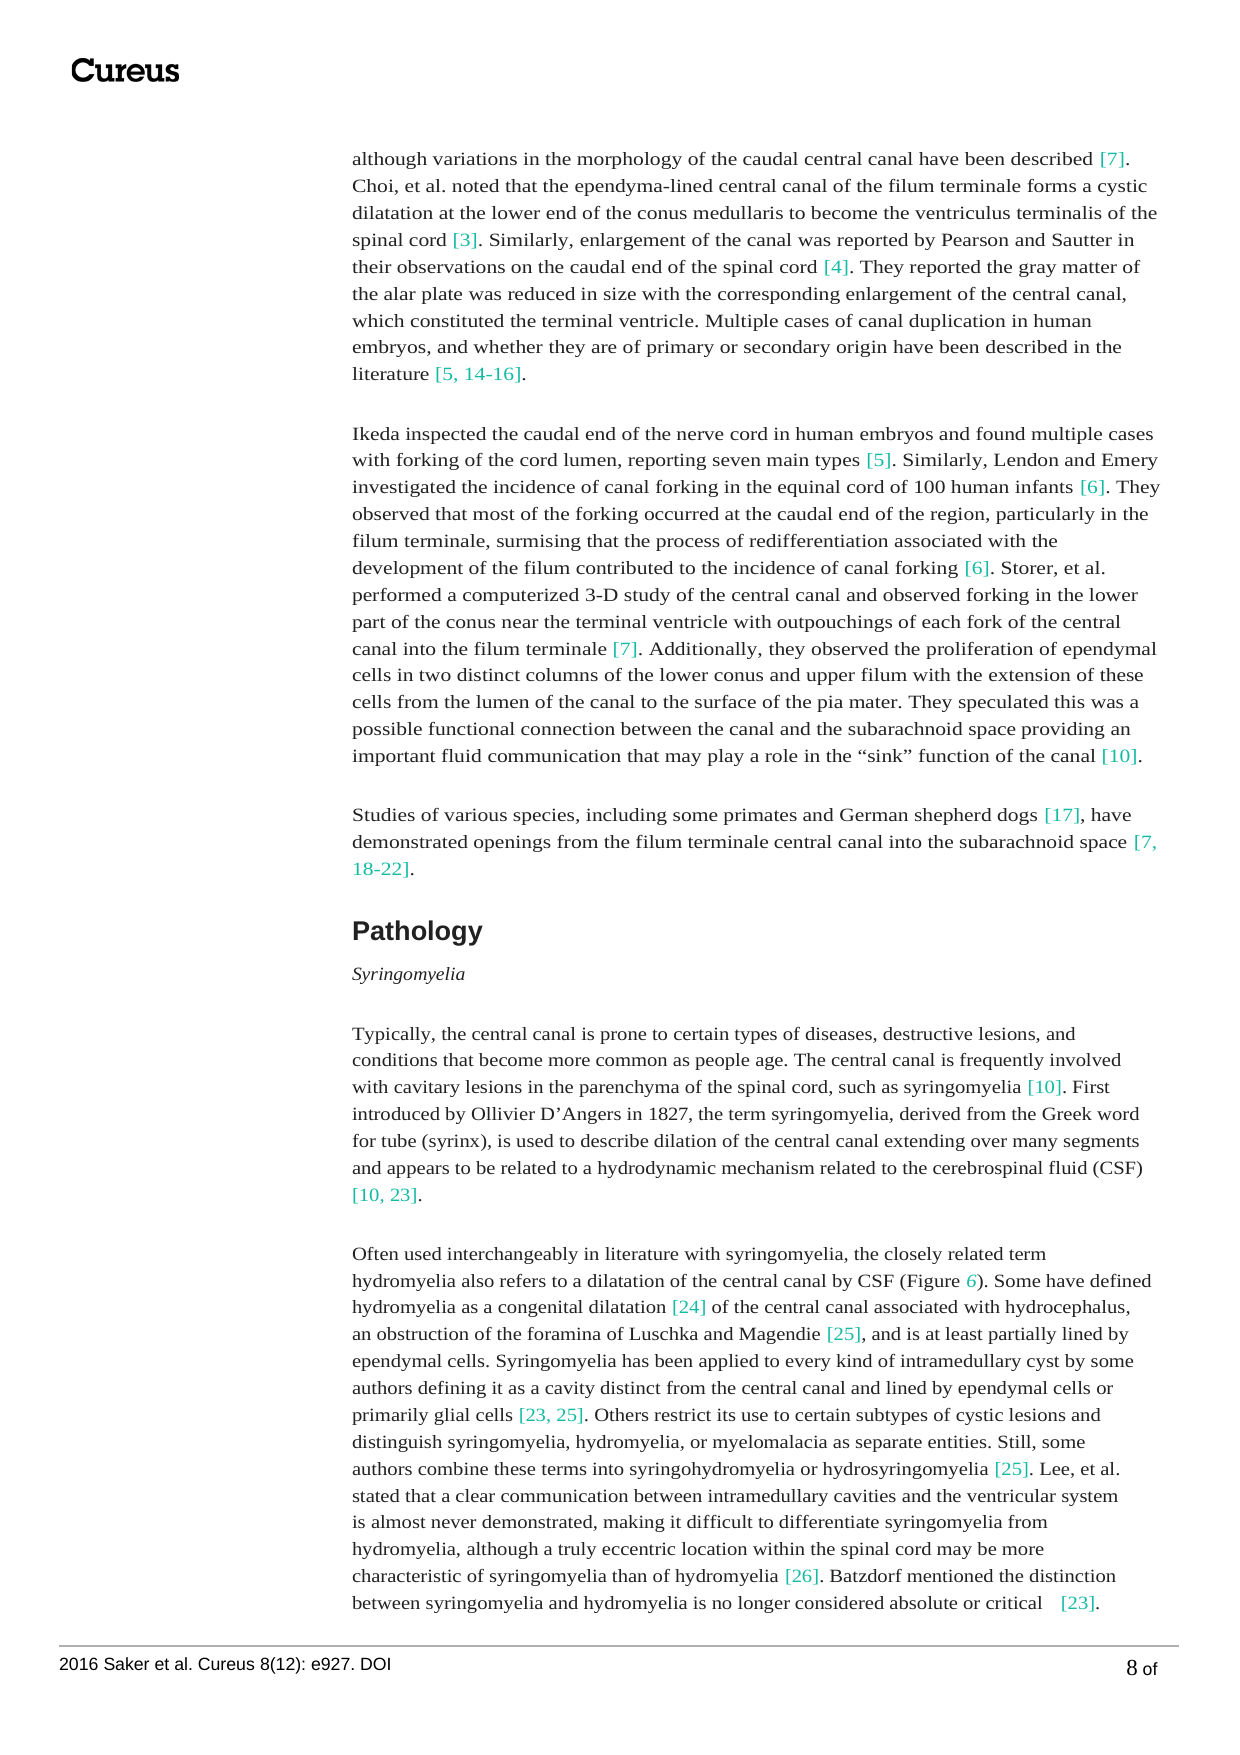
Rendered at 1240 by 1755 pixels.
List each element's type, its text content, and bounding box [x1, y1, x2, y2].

text Typically, the central canal is prone to certain types of diseases, destructive lesions, and conditions that become more common as people age. The central canal is frequently involved with cavitary lesions in the parenchyma of the spinal cord, such as syringomyelia [10]. First introduced by Ollivier D’Angers in 1827, the term syringomyelia, derived from the Greek word for tube (syrinx), is used to describe dilation of the central canal extending over many segments and appears to be related to a hydrodynamic mechanism related to the cerebrospinal fluid (CSF) [10, 23]. [352, 1022, 1157, 1205]
text Syringomyelia [352, 963, 1192, 985]
text Often used interchangeably in literature with syringomyelia, the closely related term hydromyelia also refers to a dilatation of the central canal by CSF (Figure 6). Some have defined hydromyelia as a congenital dilatation [24] of the central canal associated with hydrocephalus, an obstruction of the foramina of Luschka and Magendie [25], and is at least partially lined by ependymal cells. Syringomyelia has been applied to every kind of intramedullary cyst by some authors defining it as a cavity distinct from the central canal and lined by ependymal cells or primarily glial cells [23, 25]. Others restrict its use to certain subtypes of cystic lesions and distinguish syringomyelia, hydromyelia, or myelomalacia as separate entities. Still, some authors combine these terms into syringohydromyelia or hydrosyringomyelia [25]. Lee, et al. stated that a clear communication between intramedullary cavities and the ventricular system is almost never demonstrated, making it difficult to differentiate syringomyelia from hydromyelia, although a truly eccentric location within the spinal cord may be more characteristic of syringomyelia than of hydromyelia [26]. Batzdorf mentioned the distinction between syringomyelia and hydromyelia is no longer considered absolute or critical [23]. [352, 1243, 1165, 1614]
subtitle Pathology [352, 915, 1192, 947]
text Studies of various species, including some primates and German shepherd dogs [17], have demonstrated openings from the filum terminale central canal into the subarachnoid space [7, 18-22]. [352, 804, 1159, 879]
text although variations in the morphology of the caudal central canal have been described [7]. Choi, et al. noted that the ependyma-lined central canal of the filum terminale forms a cystic dilatation at the lower end of the conus medullaris to become the ventriculus terminalis of the spinal cord [3]. Similarly, enlargement of the canal was reported by Pearson and Sautter in their observations on the caudal end of the spinal cord [4]. They reported the gray matter of the alar plate was reduced in size with the corresponding enlargement of the central canal, which constituted the terminal ventricle. Multiple cases of canal duplication in human embryos, and whether they are of primary or secondary origin have been described in the literature [5, 14-16]. [352, 148, 1167, 385]
text Ikeda inspected the caudal end of the nerve cord in human embryos and found multiple cases with forking of the cord lumen, reporting seven main types [5]. Similarly, Lendon and Emery investigated the incidence of canal forking in the equinal cord of 100 human infants [6]. They observed that most of the forking occurred at the caudal end of the region, particularly in the filum terminale, surmising that the process of redifferentiation associated with the development of the filum contributed to the incidence of canal forking [6]. Storer, et al. performed a computerized 3-D study of the central canal and observed forking in the lower part of the conus near the terminal ventricle with outpouchings of each fork of the central canal into the filum terminale [7]. Additionally, they observed the proliferation of ependymal cells in two distinct columns of the lower conus and upper filum with the extension of these cells from the lumen of the canal to the surface of the pia mater. They speculated this was a possible functional connection between the canal and the subarachnoid space providing an important fluid communication that may play a role in the “sink” function of the canal [10]. [352, 422, 1166, 766]
picture [71, 58, 179, 82]
